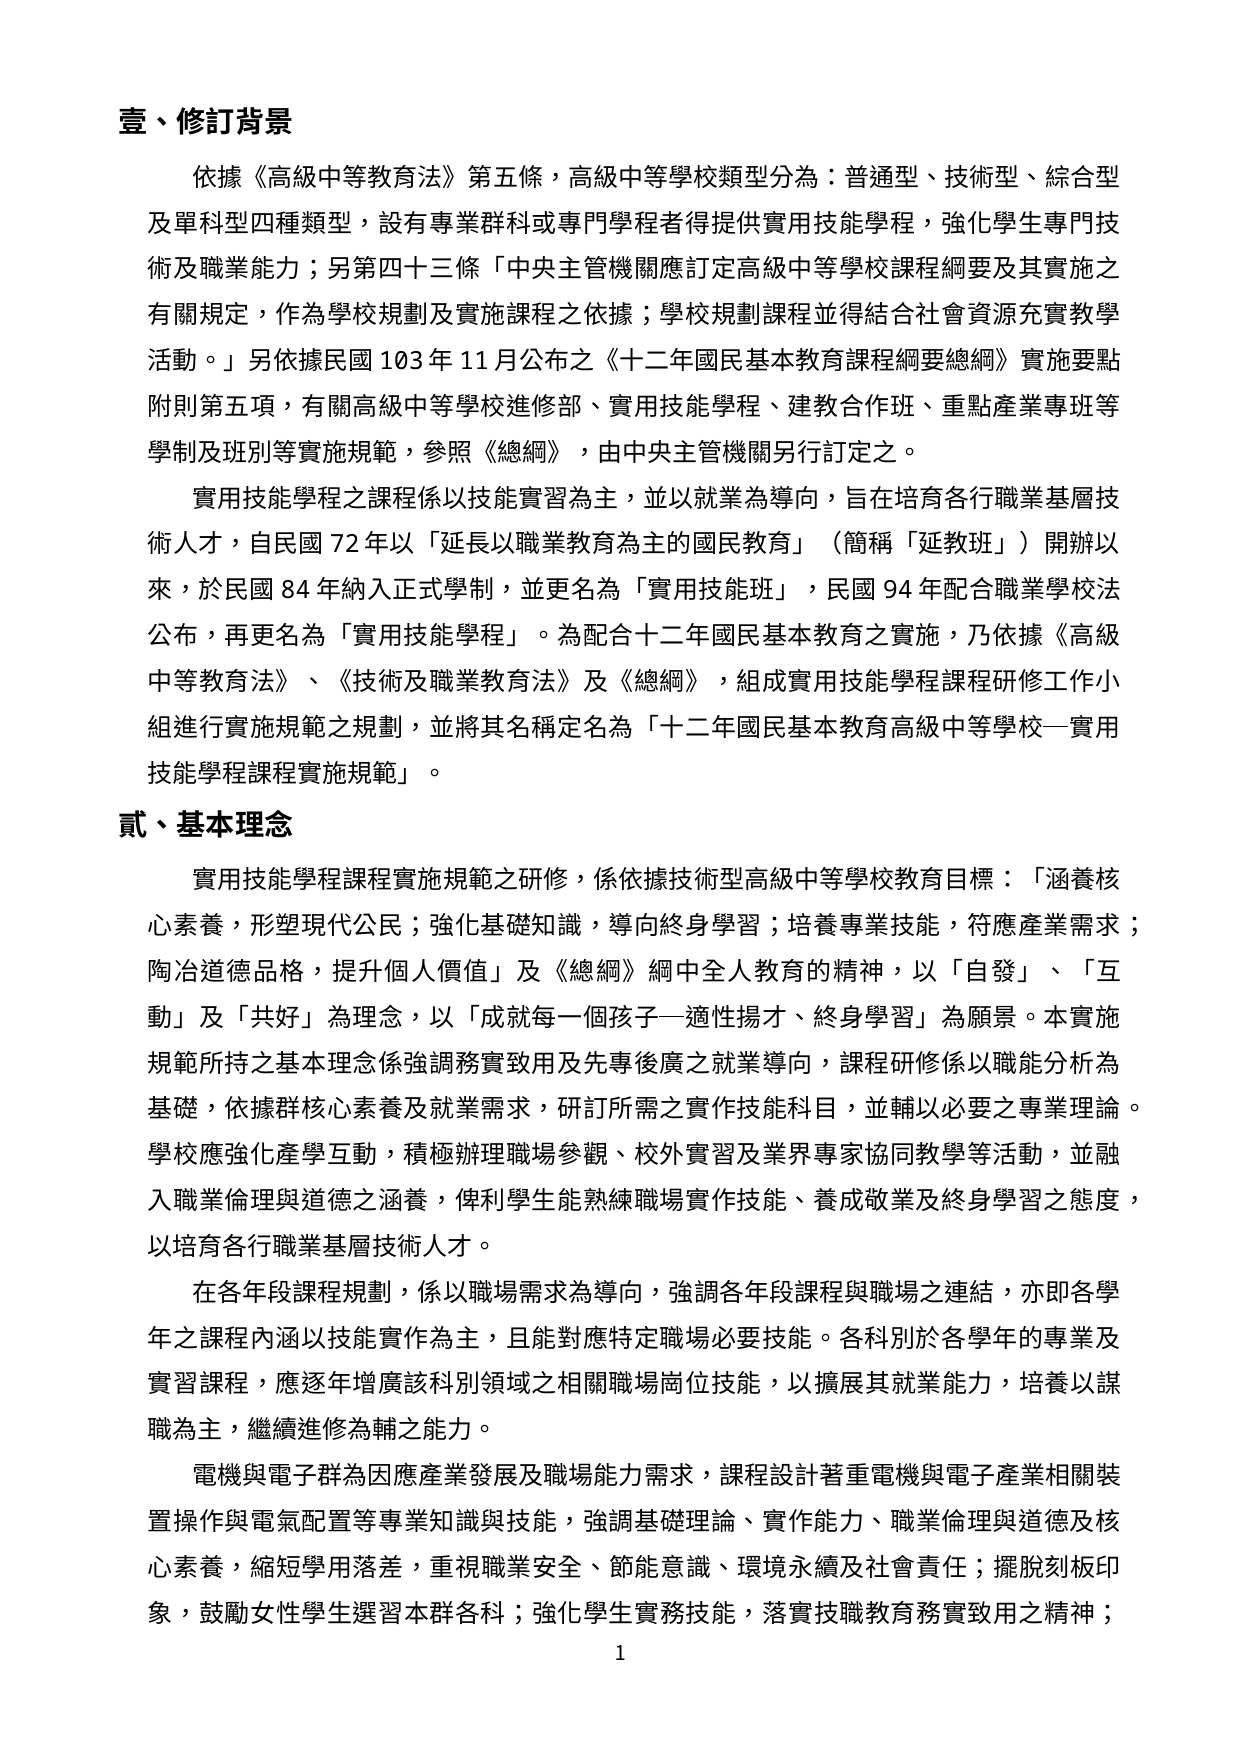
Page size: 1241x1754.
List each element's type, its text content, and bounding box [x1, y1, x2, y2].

text 電機與電子群為因應產業發展及職場能力需求，課程設計著重電機與電子產業相關裝置操作與電氣配置等專業知識與技能，強調基礎理論、實作能力、職業倫理與道德及核心素養，縮短學用落差，重視職業安全、節能意識、環境永續及社會責任；擺脫刻板印象，鼓勵女性學生選習本群各科；強化學生實務技能，落實技職教育務實致用之精神； [148, 1448, 1122, 1631]
text 實用技能學程之課程係以技能實習為主，並以就業為導向，旨在培育各行職業基層技術人才，自民國72年以「延長以職業教育為主的國民教育」（簡稱「延教班」）開辦以來，於民國84年納入正式學制，並更名為「實用技能班」，民國94年配合職業學校法公布，再更名為「實用技能學程」。為配合十二年國民基本教育之實施，乃依據《高級中等教育法》、《技術及職業教育法》及《總綱》，組成實用技能學程課程研修工作小組進行實施規範之規劃，並將其名稱定名為「十二年國民基本教育高級中等學校─實用技能學程課程實施規範」。 [148, 470, 1122, 791]
subtitle 壹、修訂背景 [118, 96, 1122, 142]
subtitle 貳、基本理念 [118, 799, 1122, 844]
text 實用技能學程課程實施規範之研修，係依據技術型高級中等學校教育目標：「涵養核心素養，形塑現代公民；強化基礎知識，導向終身學習；培養專業技能，符應產業需求；陶冶道德品格，提升個人價值」及《總綱》綱中全人教育的精神，以「自發」、「互動」及「共好」為理念，以「成就每一個孩子─適性揚才、終身學習」為願景。本實施規範所持之基本理念係強調務實致用及先專後廣之就業導向，課程研修係以職能分析為基礎，依據群核心素養及就業需求，研訂所需之實作技能科目，並輔以必要之專業理論。學校應強化產學互動，積極辦理職場參觀、校外實習及業界專家協同教學等活動，並融入職業倫理與道德之涵養，俾利學生能熟練職場實作技能、養成敬業及終身學習之態度，以培育各行職業基層技術人才。 [148, 852, 1122, 1264]
text 依據《高級中等教育法》第五條，高級中等學校類型分為：普通型、技術型、綜合型及單科型四種類型，設有專業群科或專門學程者得提供實用技能學程，強化學生專門技術及職業能力；另第四十三條「中央主管機關應訂定高級中等學校課程綱要及其實施之有關規定，作為學校規劃及實施課程之依據；學校規劃課程並得結合社會資源充實教學活動。」另依據民國103年11月公布之《十二年國民基本教育課程綱要總綱》實施要點附則第五項，有關高級中等學校進修部、實用技能學程、建教合作班、重點產業專班等學制及班別等實施規範，參照《總綱》，由中央主管機關另行訂定之。 [148, 149, 1122, 470]
text 在各年段課程規劃，係以職場需求為導向，強調各年段課程與職場之連結，亦即各學年之課程內涵以技能實作為主，且能對應特定職場必要技能。各科別於各學年的專業及實習課程，應逐年增廣該科別領域之相關職場崗位技能，以擴展其就業能力，培養以謀職為主，繼續進修為輔之能力。 [148, 1264, 1122, 1448]
